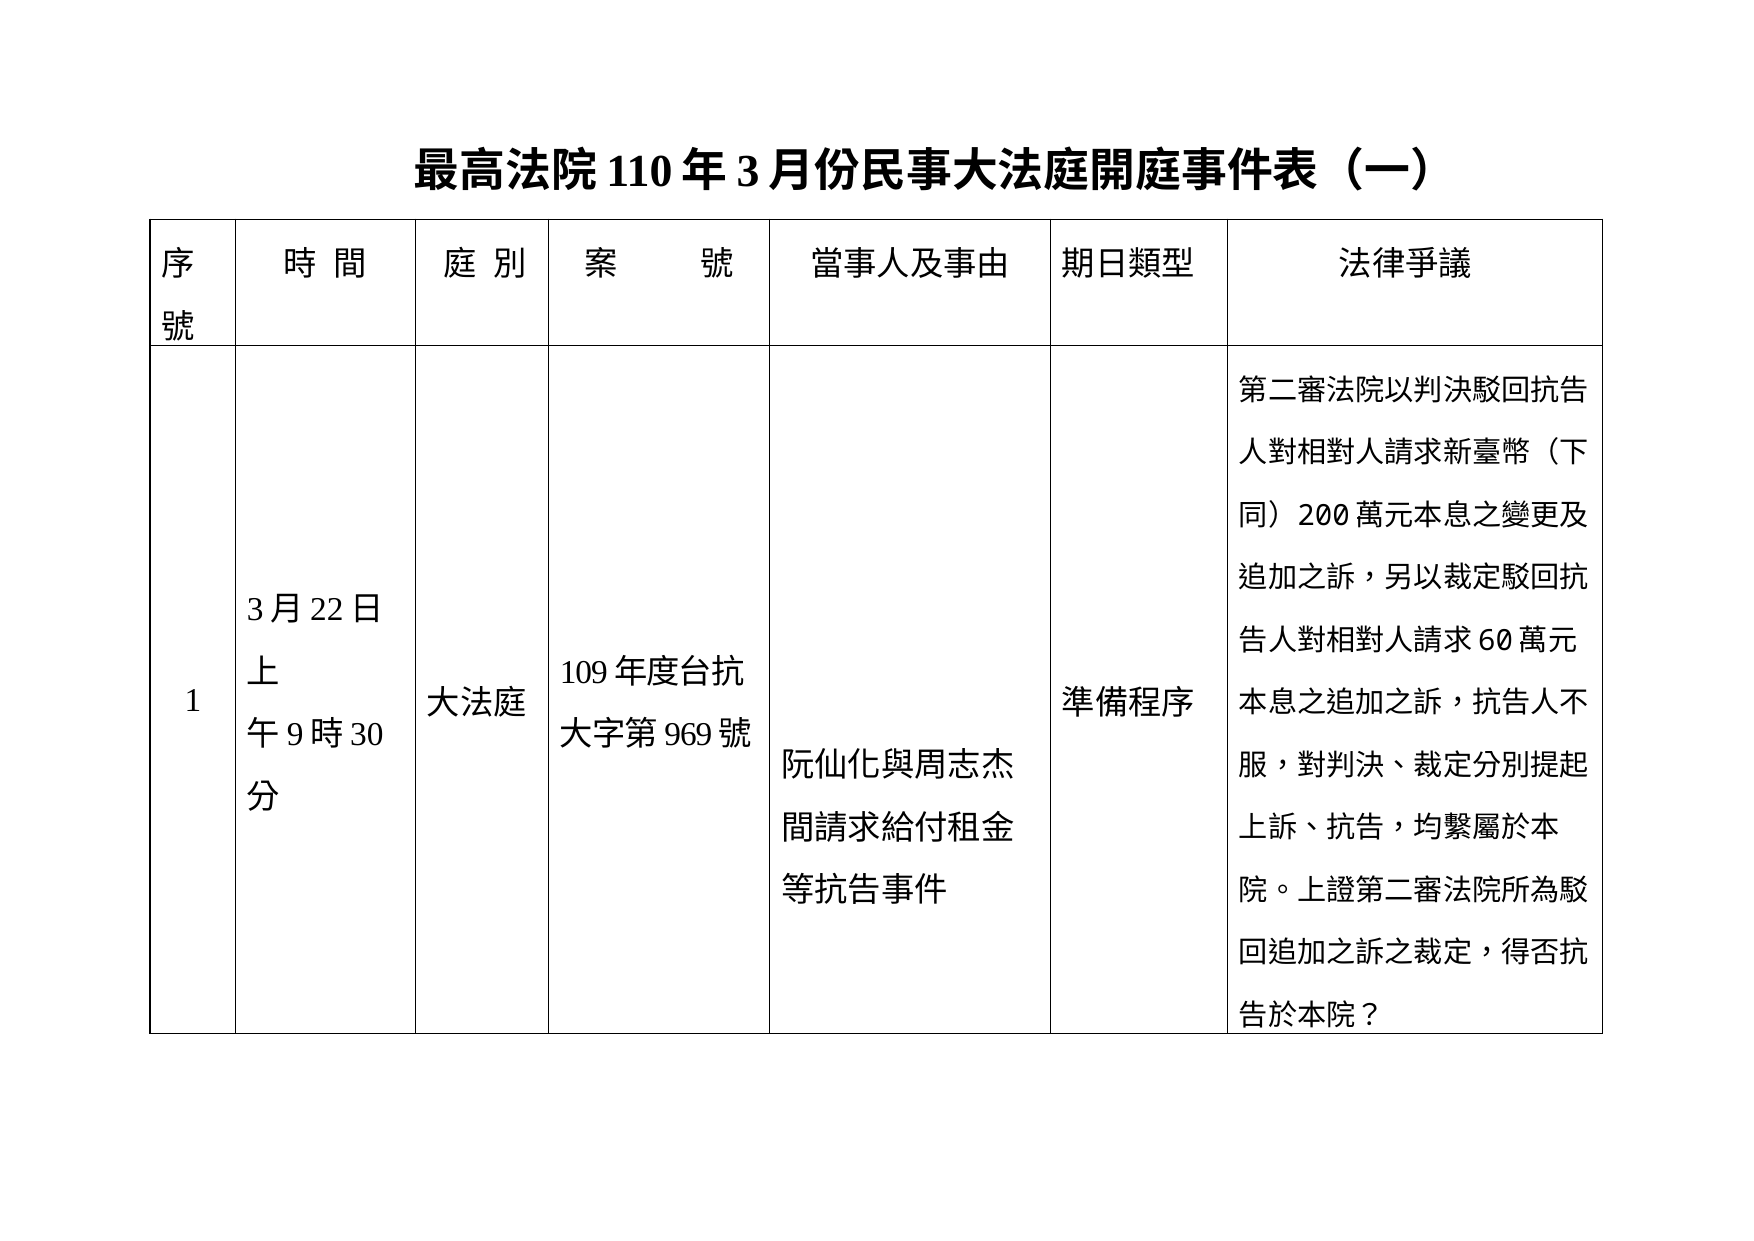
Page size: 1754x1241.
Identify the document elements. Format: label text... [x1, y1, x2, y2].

table_header 案 號 [549, 220, 769, 344]
table_cell 大法庭 [416, 346, 548, 1033]
table_cell 109年度台抗大字第969號 [549, 346, 769, 1033]
table_header 庭 別 [416, 220, 548, 344]
text 最高法院110年3月份民事大法庭開庭事件表（一） [150, 93, 1604, 218]
table_header 期日類型 [1051, 220, 1227, 344]
table_cell 1 [151, 346, 235, 1033]
table_header 時 間 [236, 220, 415, 344]
table_cell 準備程序 [1051, 346, 1227, 1033]
table_header 序號 [151, 220, 235, 344]
table_header 法律爭議 [1228, 220, 1602, 344]
table_header 當事人及事由 [770, 220, 1050, 344]
table_cell 3月22日上 午9時30分 [236, 346, 415, 1033]
table_cell 阮仙化與周志杰間請求給付租金等抗告事件 [770, 346, 1050, 1033]
table_cell 第二審法院以判決駁回抗告人對相對人請求新臺幣（下同）200萬元本息之變更及追加之訴，另以裁定駁回抗告人對相對人請求60萬元本息之追加之訴，抗告人不服，對判決、裁定分別提起上訴、抗告，均繫屬於本院。上證第二審法院所為駁回追加之訴之裁定，得否抗告於本院？ [1228, 346, 1602, 1033]
